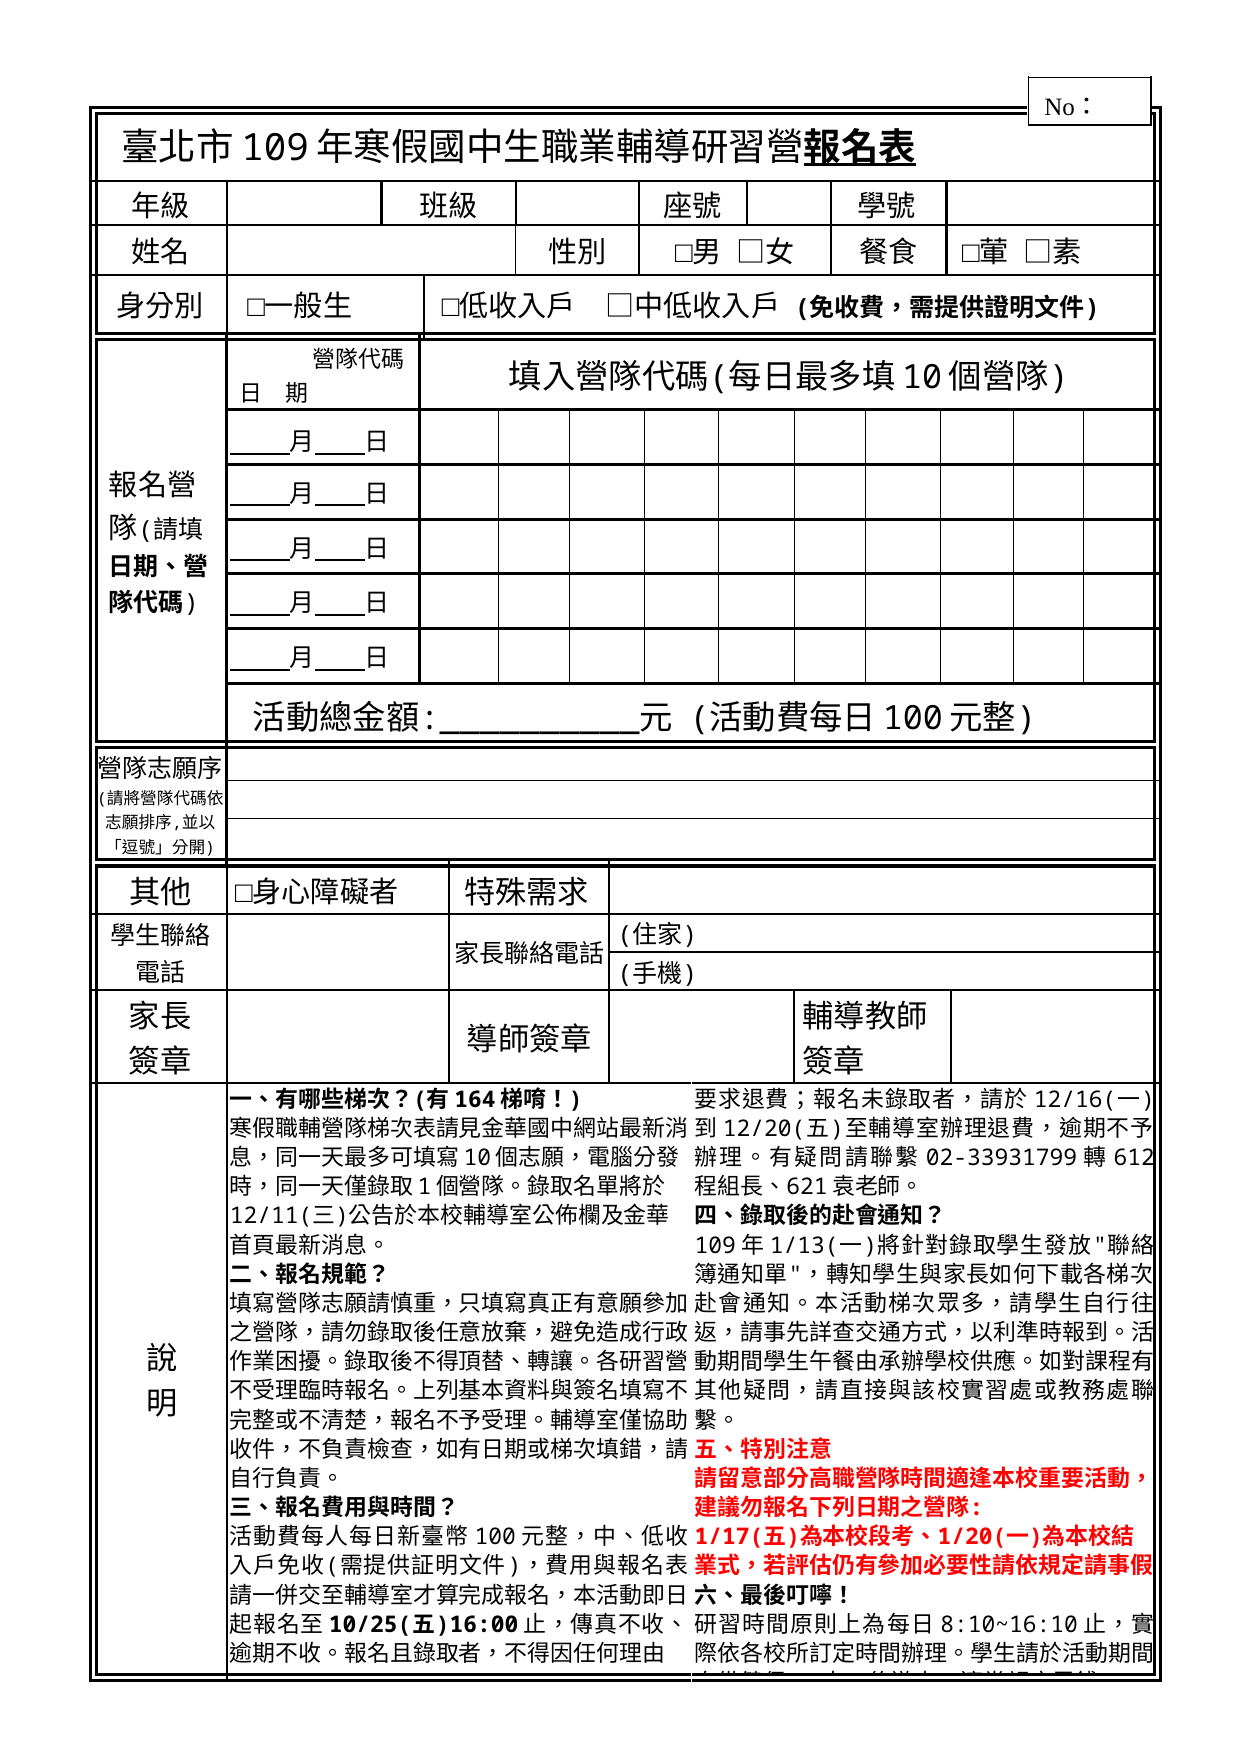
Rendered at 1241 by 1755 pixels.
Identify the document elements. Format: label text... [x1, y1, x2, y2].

table_cell [719, 411, 794, 463]
table_cell 一、有哪些梯次？(有164梯唷！) 寒假職輔營隊梯次表請見金華國中網站最新消息，同一天最多可填寫10個志願，電腦分發時，同一天僅錄取1個營隊。錄取名單將於12/11(三)公告於本校輔導室公佈欄及金華首頁最新消息。 二、報名規範？ 填寫營隊志願請慎重，只填寫真正有意願參加之營隊，請勿錄取後任意放棄，避免造成行政作業困擾。錄取後不得頂替、轉讓。各研習營不受理臨時報名。上列基本資料與簽名填寫不完整或不清楚，報名不予受理。輔導室僅協助收件，不負責檢查，如有日期或梯次填錯，請自行負責。 三、報名費用與時間？ 活動費每人每日新臺幣100元整，中、低收入戶免收(需提供証明文件)，費用與報名表請一併交至輔導室才算完成報名，本活動即日起報名至10/25(五)16:00止，傳真不收、逾期不收。報名且錄取者，不得因任何理由 [228, 1084, 691, 1673]
table_cell [941, 575, 1013, 627]
table_cell [421, 466, 498, 517]
table_cell [645, 521, 718, 572]
table_cell [228, 226, 515, 274]
table_cell 月 日 [228, 466, 418, 517]
table_cell [719, 521, 794, 572]
table_cell [941, 411, 1013, 463]
table_cell 學生聯絡 電話 [98, 915, 226, 989]
table_cell [1084, 411, 1153, 463]
table_cell 座號 [640, 182, 746, 224]
table_cell [795, 411, 865, 463]
table_cell [941, 630, 1013, 682]
table_cell [866, 575, 940, 627]
table_cell [719, 466, 794, 517]
table_cell [941, 521, 1013, 572]
table_cell (手機) [610, 953, 1153, 989]
table_header 臺北市109年寒假國中生職業輔導研習營報名表 [93, 109, 1027, 180]
table_cell [570, 575, 644, 627]
table_cell [866, 521, 940, 572]
table_cell 身分別 [98, 276, 226, 332]
table_cell [228, 740, 1158, 779]
table_cell 要求退費；報名未錄取者，請於12/16(一)到12/20(五)至輔導室辦理退費，逾期不予辦理。有疑問請聯繫02-33931799轉612程組長、621袁老師。 四、錄取後的赴會通知？ 109年1/13(一)將針對錄取學生發放"聯絡簿通知單"，轉知學生與家長如何下載各梯次赴會通知。本活動梯次眾多，請學生自行往返，請事先詳查交通方式，以利準時報到。活動期間學生午餐由承辦學校供應。如對課程有其他疑問，請直接與該校實習處或教務處聯繫。 五、特別注意 請留意部分高職營隊時間適逢本校重要活動，建議勿報名下列日期之營隊: 1/17(五)為本校段考、1/20(一)為本校結業式，若評估仍有參加必要性請依規定請事假 六、最後叮嚀！ 研習時間原則上為每日8:10~16:10止，實際依各校所訂定時間辦理。學生請於活動期間自備健保IC卡、悠遊卡、適當額度零錢。 [692, 1084, 1153, 1673]
table_cell [228, 915, 448, 989]
table_cell [228, 182, 380, 224]
table_cell 家長 簽章 [98, 991, 226, 1082]
table_cell [228, 749, 1153, 779]
table_cell 年級 [98, 182, 226, 224]
table_cell [517, 182, 638, 224]
table_cell [421, 411, 498, 463]
table_cell [421, 521, 498, 572]
table_cell [499, 521, 569, 572]
table_cell [1014, 521, 1083, 572]
table_cell 學號 [832, 182, 945, 224]
table_cell 姓名 [98, 226, 226, 274]
table_cell [645, 466, 718, 517]
table_cell [228, 819, 1153, 858]
table_cell [719, 575, 794, 627]
table_cell [610, 868, 1153, 913]
table_cell 營隊志願序 (請將營隊代碼依志願排序,並以「逗號」分開) [93, 740, 225, 858]
table_cell [570, 411, 644, 463]
table_cell [499, 575, 569, 627]
table_cell [499, 466, 569, 517]
table_cell 說明 [98, 1084, 226, 1673]
table_cell [1014, 411, 1083, 463]
table_cell [941, 466, 1013, 517]
table_cell [421, 575, 498, 627]
table_cell [499, 411, 569, 463]
table_cell 月 日 [228, 521, 418, 572]
table_cell [866, 411, 940, 463]
table_cell 營隊代碼 日 期 [228, 341, 418, 408]
table_cell 輔導教師 簽章 [795, 991, 950, 1082]
table_cell [1084, 575, 1153, 627]
table_cell □葷 □素 [948, 226, 1153, 274]
table_cell [795, 630, 865, 682]
table_cell 其他 [93, 858, 225, 913]
table_cell [610, 858, 1158, 913]
table_cell 報名營隊(請填日期、營隊代碼) [93, 332, 225, 739]
table_cell [866, 466, 940, 517]
table_cell 家長聯絡電話 [450, 915, 608, 989]
table_cell [952, 991, 1153, 1082]
table_cell 性別 [516, 226, 638, 274]
table_cell 活動總金額:__________元 (活動費每日100元整) [228, 685, 1153, 739]
table_cell [645, 575, 718, 627]
table_cell 特殊需求 [450, 868, 608, 913]
table_cell [421, 630, 498, 682]
text No： [1044, 85, 1135, 117]
table_cell □身心障礙者 [228, 868, 448, 913]
table_cell [1084, 521, 1153, 572]
table_header 臺北市109年寒假國中生職業輔導研習營報名表 [98, 115, 1153, 180]
table_cell 填入營隊代碼(每日最多填10個營隊) [421, 341, 1153, 408]
table_cell [499, 630, 569, 682]
table_cell 班級 [383, 182, 515, 224]
table_cell [748, 182, 830, 224]
table_cell 月 日 [228, 411, 418, 463]
table_cell [795, 521, 865, 572]
table_cell 月 日 [228, 575, 418, 627]
table_cell [948, 182, 1153, 224]
table_cell [610, 991, 793, 1082]
table_cell [795, 466, 865, 517]
table_cell [228, 781, 1153, 818]
table_cell [570, 466, 644, 517]
table_cell 月 日 [228, 630, 418, 682]
table_cell (住家) [610, 915, 1153, 951]
table_cell [645, 630, 718, 682]
table_cell [1014, 630, 1083, 682]
table_cell [228, 991, 448, 1082]
table_cell [795, 575, 865, 627]
table_cell [645, 411, 718, 463]
table_cell 其他 [98, 868, 226, 913]
table_cell [1084, 466, 1153, 517]
table_cell [866, 630, 940, 682]
table_cell 導師簽章 [450, 991, 608, 1082]
table_cell 餐食 [832, 226, 945, 274]
table_cell [570, 521, 644, 572]
table_cell [719, 630, 794, 682]
table_cell □一般生 [228, 276, 423, 332]
table_cell □低收入戶 □中低收入戶 (免收費，需提供證明文件) [425, 276, 1153, 332]
table_cell 填入營隊代碼(每日最多填10個營隊) [425, 332, 1158, 408]
table_cell [1084, 630, 1153, 682]
table_cell □男 □女 [640, 226, 830, 274]
table_cell [1014, 466, 1083, 517]
table_cell [570, 630, 644, 682]
table_cell [1014, 575, 1083, 627]
